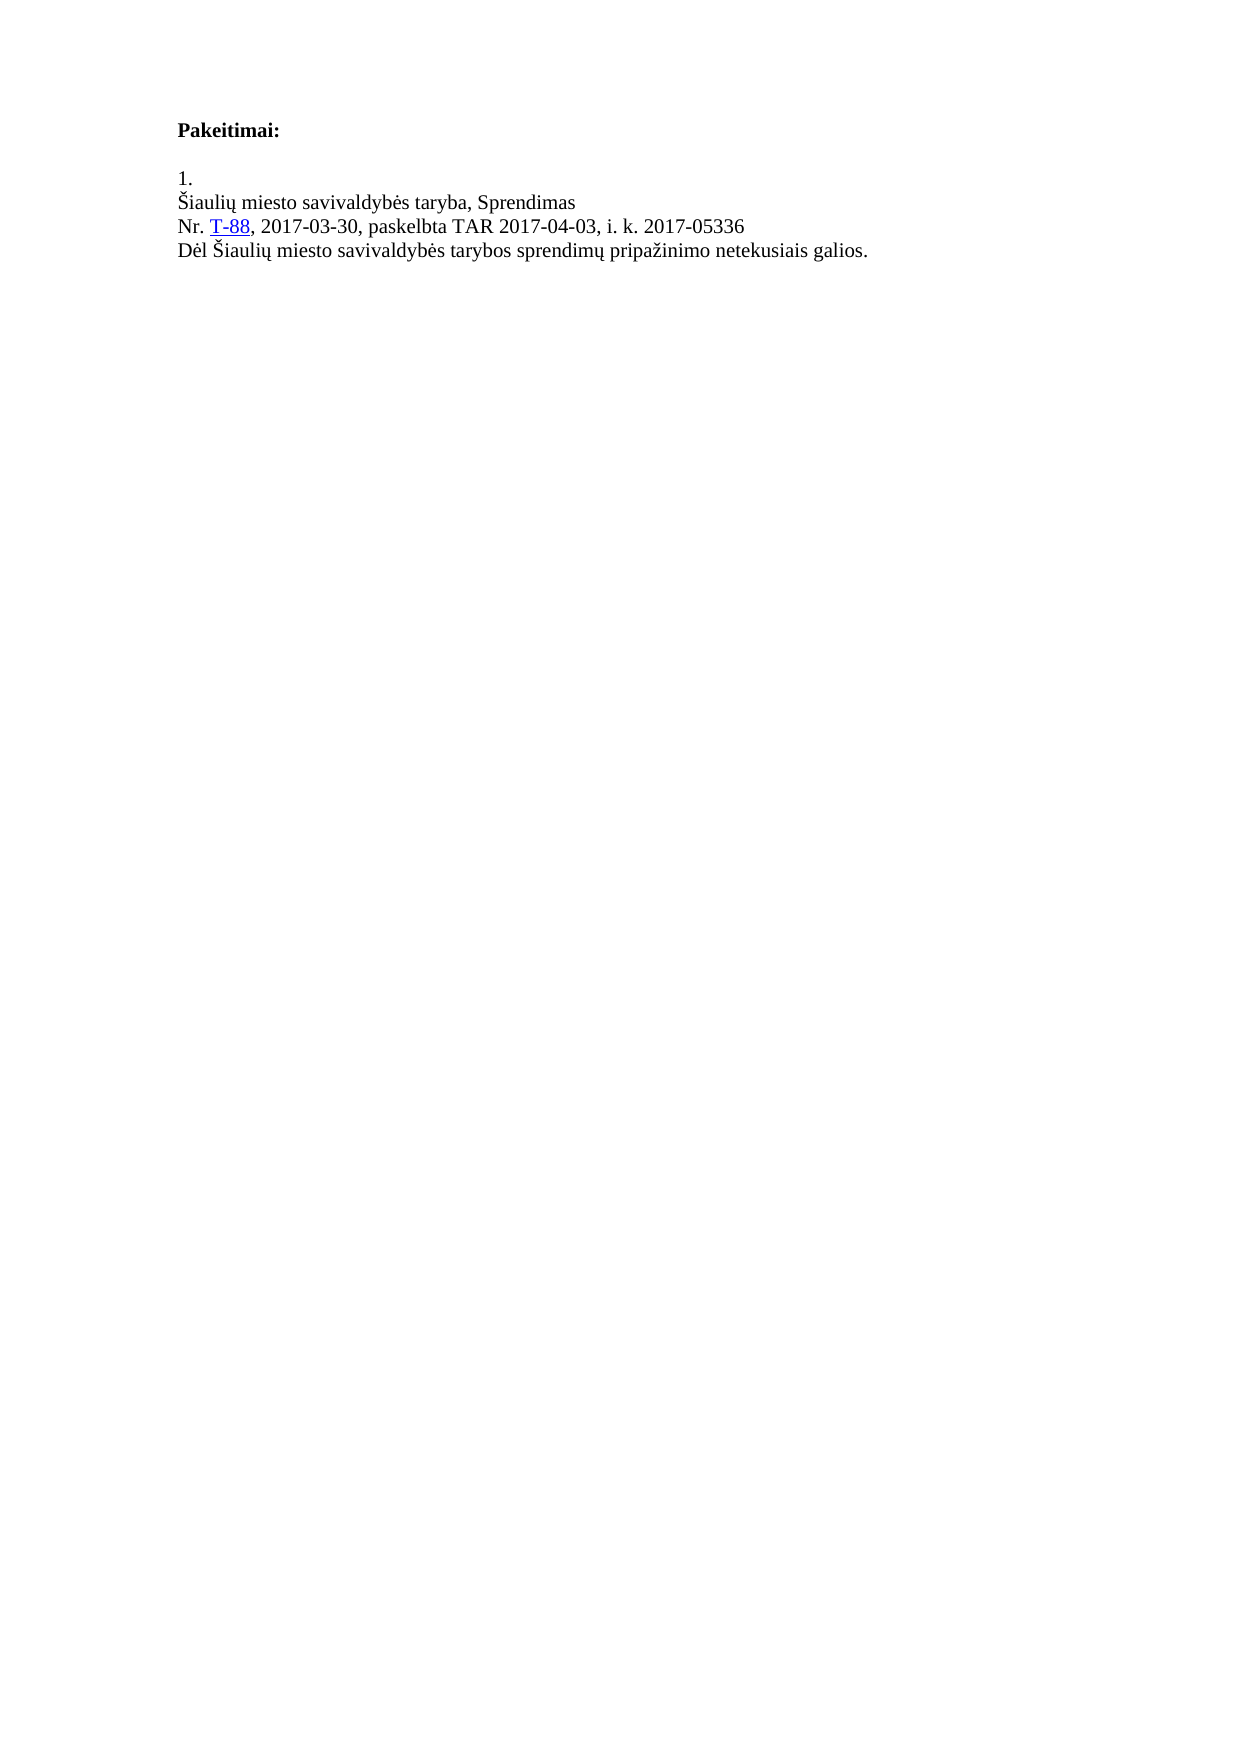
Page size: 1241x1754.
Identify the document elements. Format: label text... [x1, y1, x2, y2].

text Šiaulių miesto savivaldybės taryba, Sprendimas [177, 190, 1181, 214]
text 1. [177, 166, 1181, 190]
text Dėl Šiaulių miesto savivaldybės tarybos sprendimų pripažinimo netekusiais galios. [177, 238, 1181, 262]
text Nr. T-88, 2017-03-30, paskelbta TAR 2017-04-03, i. k. 2017-05336 [177, 214, 1181, 238]
text Pakeitimai: [177, 118, 1181, 142]
